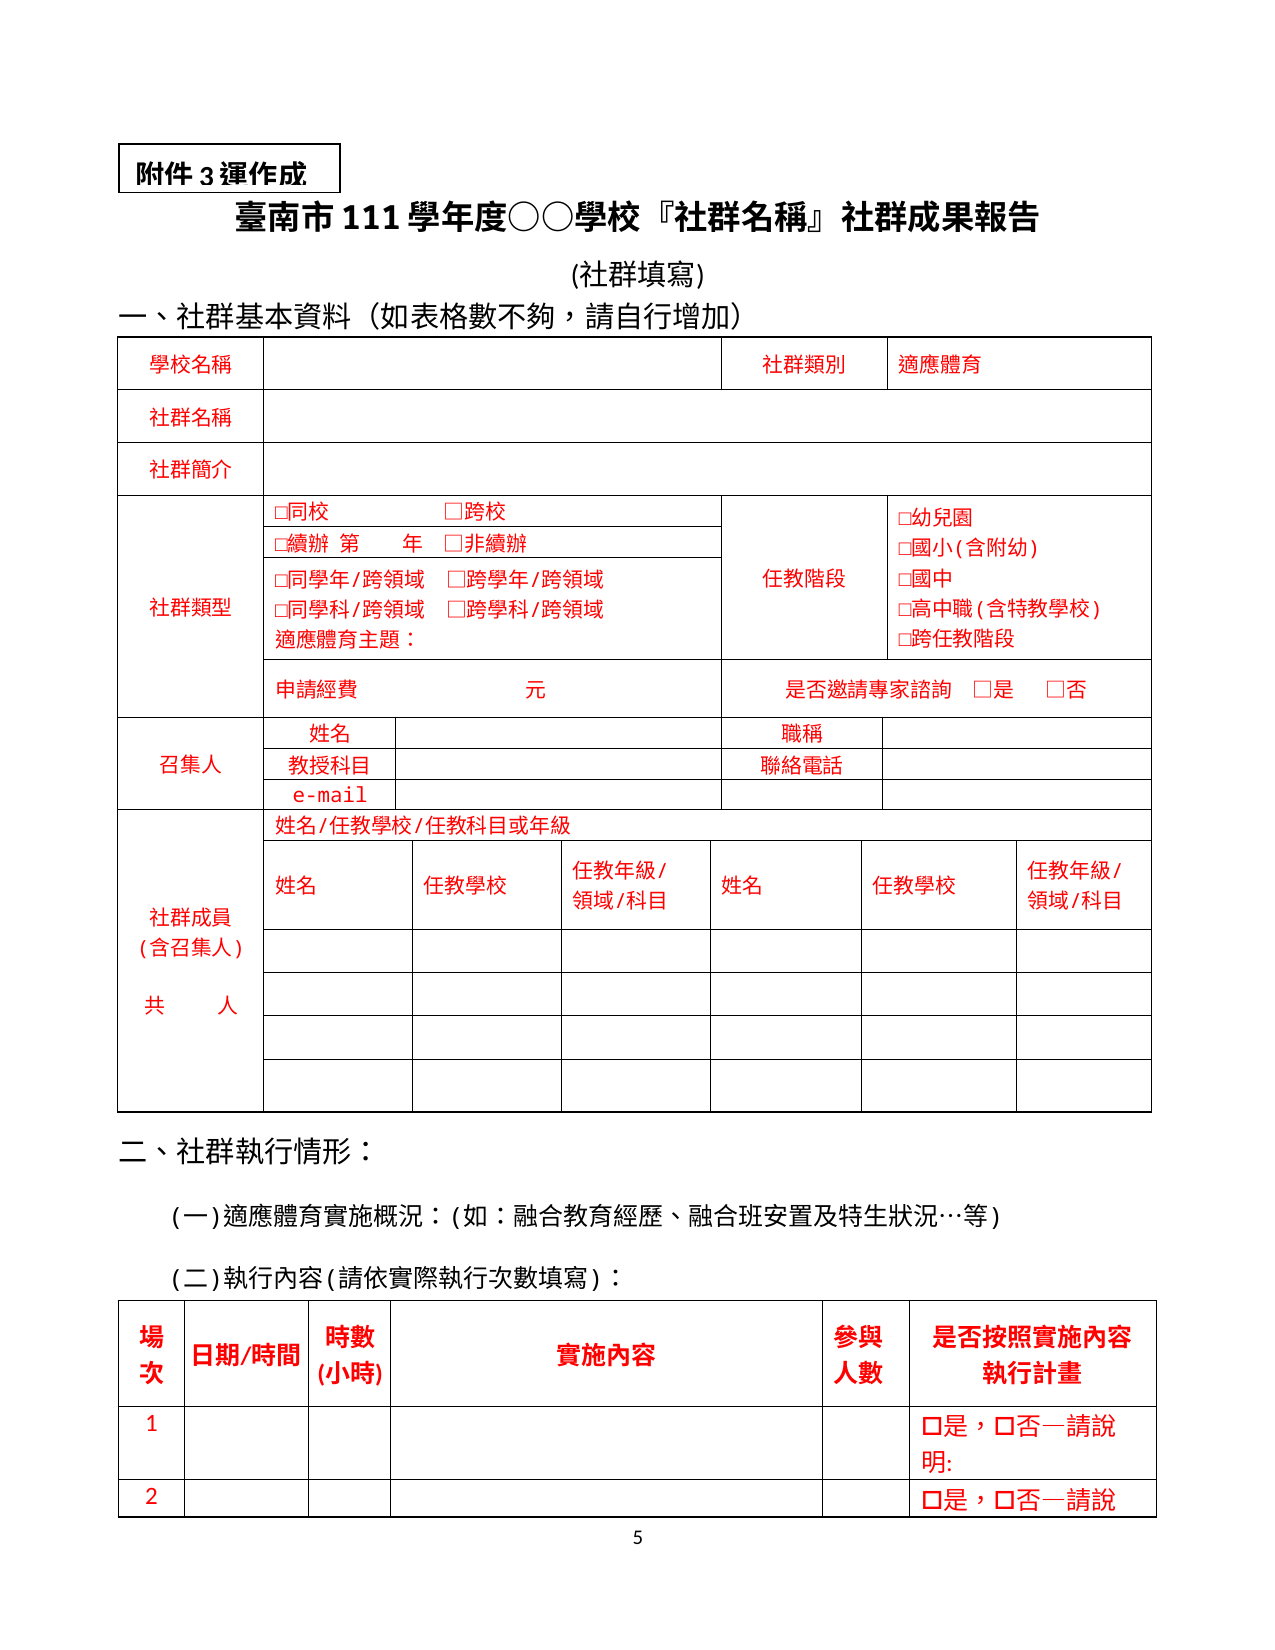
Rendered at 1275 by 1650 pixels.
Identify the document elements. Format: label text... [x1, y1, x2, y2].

table_cell [264, 390, 1151, 442]
table_cell 社群名稱 [118, 390, 263, 442]
table_cell □同學年/跨領域 □跨學年/跨領域 □同學科/跨領域 □跨學科/跨領域 適應體育主題： [264, 558, 721, 658]
table_header 時數(小時) [309, 1301, 390, 1406]
table_header 參與人數 [823, 1301, 909, 1406]
table_cell [823, 1407, 909, 1479]
text [120, 145, 339, 192]
table_cell 是，否—請說 [910, 1480, 1156, 1516]
table_cell [722, 780, 882, 808]
table_cell [711, 1060, 861, 1111]
table_cell 姓名 [264, 718, 395, 748]
table_cell [413, 973, 561, 1015]
table_cell □續辦 第 年 □非續辦 [264, 527, 721, 557]
table_cell 2 [119, 1480, 184, 1516]
table_cell 召集人 [118, 718, 263, 808]
table_cell [711, 930, 861, 972]
text 附件3運作成果 [285, 169, 295, 184]
table_cell [413, 930, 561, 972]
table_cell [711, 1016, 861, 1059]
table_cell [883, 718, 1151, 748]
table_cell [309, 1407, 390, 1479]
table_cell 是，否—請說明: [910, 1407, 1156, 1479]
table_cell [862, 930, 1016, 972]
table_cell [396, 718, 721, 748]
table_header 是否按照實施內容 執行計畫 [910, 1301, 1156, 1406]
table_cell [862, 1060, 1016, 1111]
table_cell 任教階段 [722, 496, 887, 658]
table_cell 任教學校 [862, 841, 1016, 929]
table_cell [185, 1480, 308, 1516]
table_cell [309, 1480, 390, 1516]
table_cell [562, 930, 710, 972]
table_cell 職稱 [722, 718, 882, 748]
table_cell [413, 1016, 561, 1059]
table_cell [862, 1016, 1016, 1059]
table_cell [264, 443, 1151, 494]
table_cell [862, 973, 1016, 1015]
table_header 社群類別 [722, 338, 887, 389]
table_cell [185, 1407, 308, 1479]
table_cell 聯絡電話 [722, 749, 882, 779]
table_header 實施內容 [391, 1301, 822, 1406]
table_cell 姓名/任教學校/任教科目或年級 [264, 810, 1151, 840]
table_cell [391, 1407, 822, 1479]
text 一、社群基本資料（如表格數不夠，請自行增加） [118, 294, 1157, 336]
table_cell 任教年級/ 領域/科目 [562, 841, 710, 929]
table_header 學校名稱 [118, 338, 263, 389]
table_cell [264, 930, 412, 972]
table_cell 社群成員 (含召集人) 共 人 [118, 810, 263, 1111]
table_cell □同校 □跨校 [264, 496, 721, 526]
text 附件3運作成果 [135, 152, 324, 184]
table_cell e-mail [264, 780, 395, 808]
table_cell [883, 780, 1151, 808]
table_cell 社群類型 [118, 496, 263, 717]
text (社群填寫) [118, 252, 1157, 294]
table_cell [264, 1016, 412, 1059]
table_cell [391, 1480, 822, 1516]
table_cell 社群簡介 [118, 443, 263, 494]
table_cell [562, 1060, 710, 1111]
table_cell [562, 973, 710, 1015]
table_cell 姓名 [711, 841, 861, 929]
table_cell 任教學校 [413, 841, 561, 929]
text 臺南市111學年度○○學校『社群名稱』社群成果報告 [118, 191, 1157, 239]
table_cell [562, 1016, 710, 1059]
table_cell 任教年級/ 領域/科目 [1017, 841, 1151, 929]
table_cell [1017, 973, 1151, 1015]
table_cell [1017, 1016, 1151, 1059]
table_cell [883, 749, 1151, 779]
table_cell [823, 1480, 909, 1516]
table_cell [711, 973, 861, 1015]
table_header 適應體育 [888, 338, 1151, 389]
table_cell [413, 1060, 561, 1111]
table_cell [1017, 1060, 1151, 1111]
table_cell □幼兒園 □國小(含附幼) □國中 □高中職(含特教學校) □跨任教階段 [888, 496, 1151, 658]
table_header 場次 [119, 1301, 184, 1406]
table_cell 申請經費 元 [264, 660, 721, 717]
table_cell [1017, 930, 1151, 972]
table_cell 教授科目 [264, 749, 395, 779]
text (二)執行內容(請依實際執行次數填寫)： [168, 1237, 1157, 1300]
table_cell [264, 1060, 412, 1111]
text (一)適應體育實施概況：(如：融合教育經歷、融合班安置及特生狀況…等) [168, 1175, 1157, 1237]
table_header 日期/時間 [185, 1301, 308, 1406]
table_header [264, 338, 721, 389]
table_cell 是否邀請專家諮詢 □是 □否 [722, 660, 1151, 717]
table_cell 1 [119, 1407, 184, 1479]
table_cell [396, 749, 721, 779]
table_cell [264, 973, 412, 1015]
table_cell 姓名 [264, 841, 412, 929]
text 二、社群執行情形： [118, 1112, 1157, 1175]
table_cell [396, 780, 721, 808]
